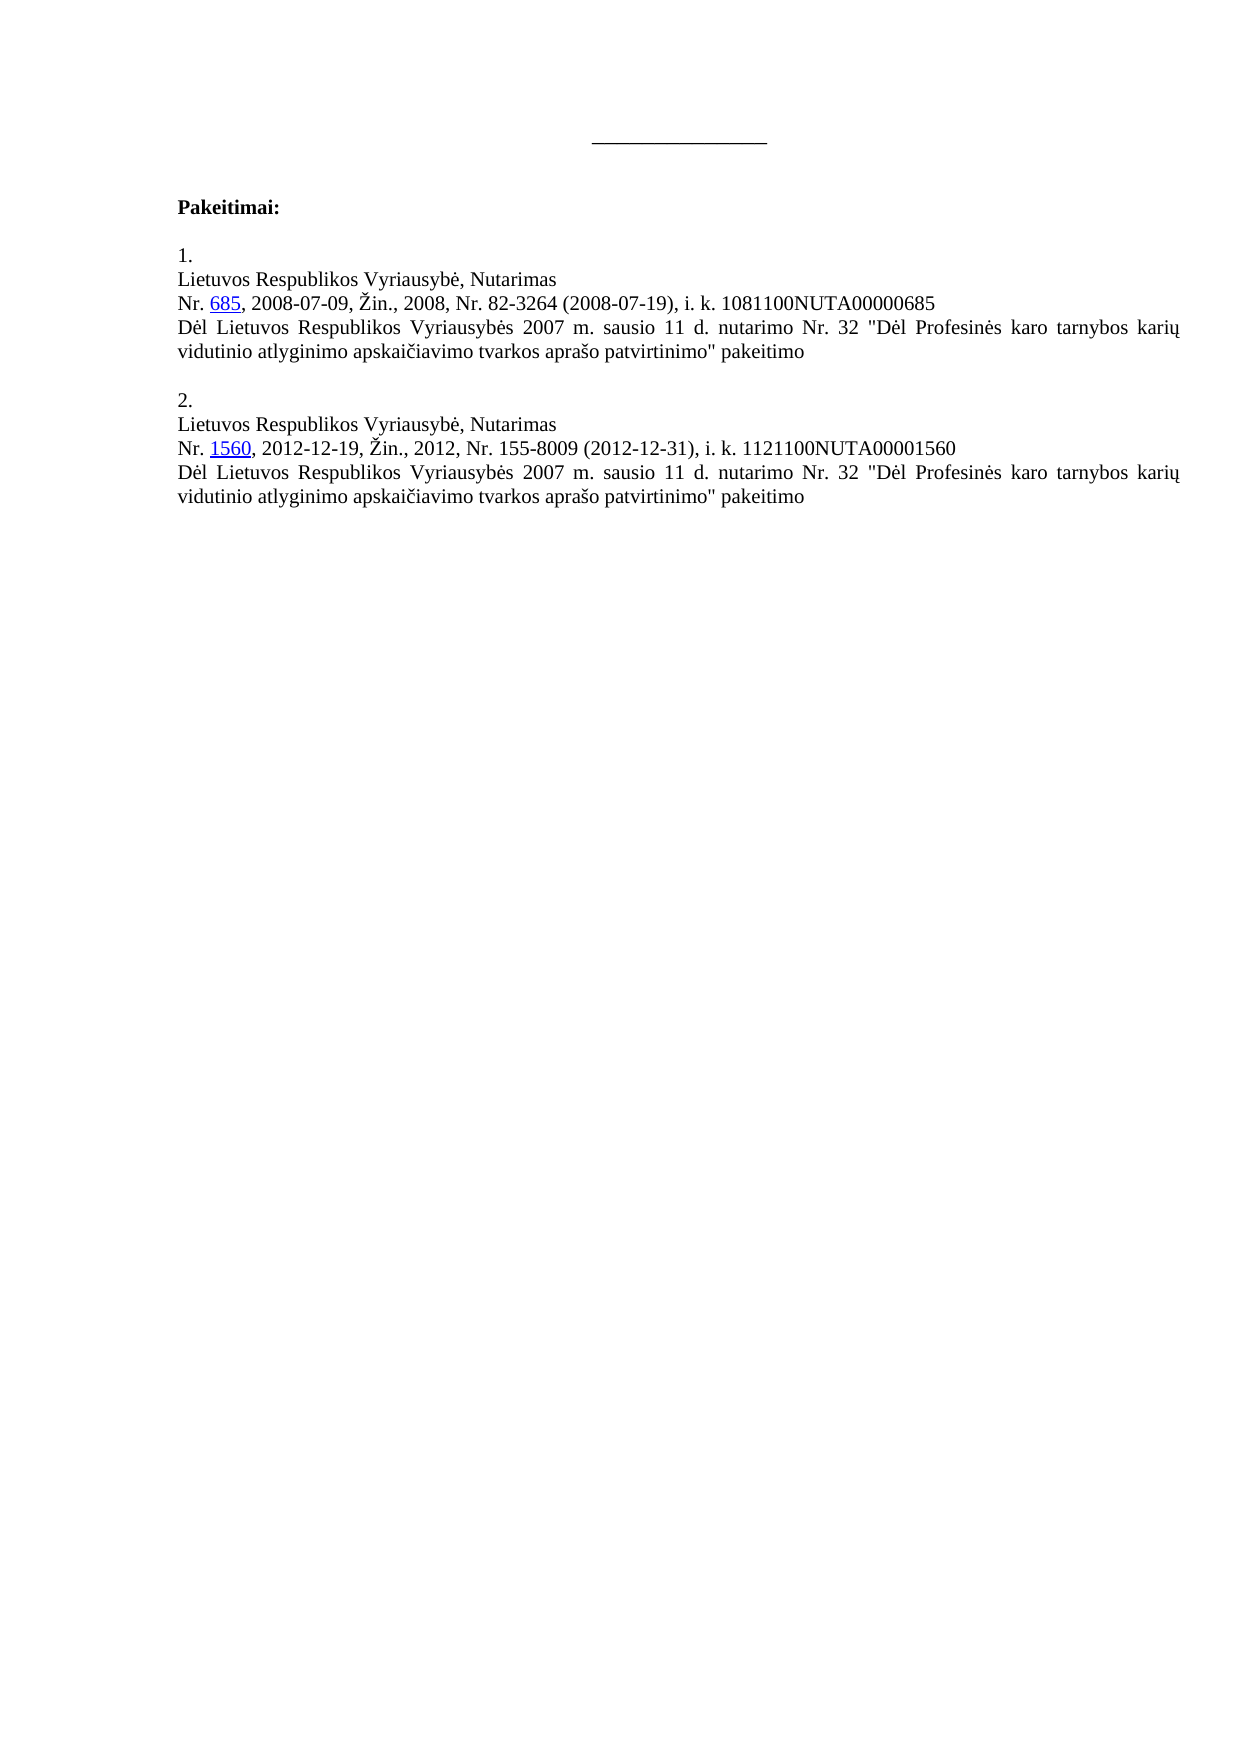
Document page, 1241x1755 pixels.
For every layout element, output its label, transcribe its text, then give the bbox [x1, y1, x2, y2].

text 1. [177, 243, 1181, 267]
text 2. [177, 387, 1181, 412]
text ______________ [177, 118, 1181, 147]
text Nr. 1560, 2012-12-19, Žin., 2012, Nr. 155-8009 (2012-12-31), i. k. 1121100NUTA00001560 [177, 436, 1181, 460]
text Dėl Lietuvos Respublikos Vyriausybės 2007 m. sausio 11 d. nutarimo Nr. 32 "Dėl Profesinės karo tarnybos karių vidutinio atlyginimo apskaičiavimo tvarkos aprašo patvirtinimo" pakeitimo [177, 315, 1181, 363]
text Pakeitimai: [177, 195, 1181, 219]
text Lietuvos Respublikos Vyriausybė, Nutarimas [177, 267, 1181, 291]
text Dėl Lietuvos Respublikos Vyriausybės 2007 m. sausio 11 d. nutarimo Nr. 32 "Dėl Profesinės karo tarnybos karių vidutinio atlyginimo apskaičiavimo tvarkos aprašo patvirtinimo" pakeitimo [177, 460, 1181, 508]
text Nr. 685, 2008-07-09, Žin., 2008, Nr. 82-3264 (2008-07-19), i. k. 1081100NUTA00000685 [177, 291, 1181, 315]
text Lietuvos Respublikos Vyriausybė, Nutarimas [177, 412, 1181, 436]
